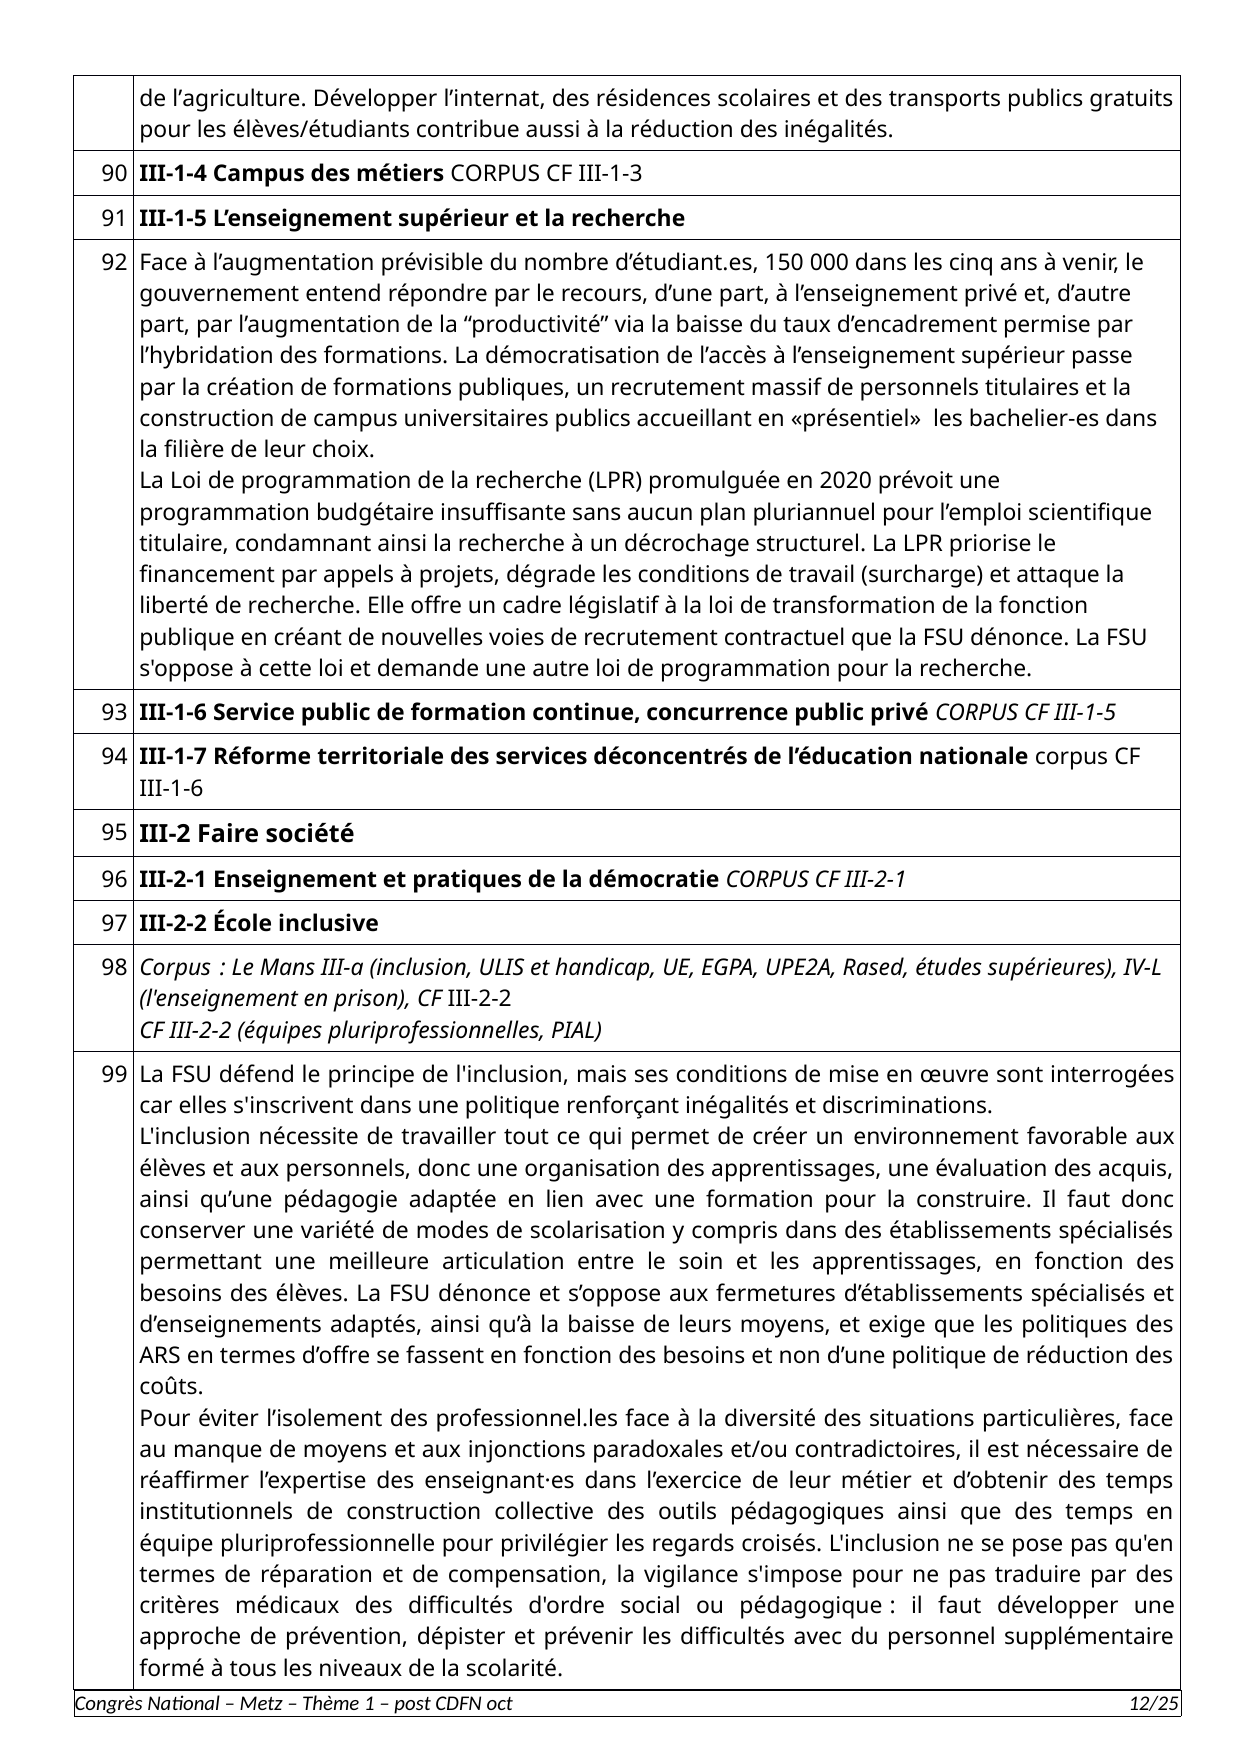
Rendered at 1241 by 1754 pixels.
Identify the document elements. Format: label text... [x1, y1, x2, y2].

table_cell 94 [74, 734, 133, 809]
table_cell 97 [74, 901, 133, 944]
table_cell La FSU défend le principe de l'inclusion, mais ses conditions de mise en œuvre sont interrogées car elles s'inscrivent dans une politique renforçant inégalités et discriminations. L'inclusion nécessite de travailler tout ce qui permet de créer un environnement favorable aux élèves et aux personnels, donc une organisation des apprentissages, une évaluation des acquis, ainsi qu’une pédagogie adaptée en lien avec une formation pour la construire. Il faut donc conserver une variété de modes de scolarisation y compris dans des établissements spécialisés permettant une meilleure articulation entre le soin et les apprentissages, en fonction des besoins des élèves. La FSU dénonce et s’oppose aux fermetures d’établissements spécialisés et d’enseignements adaptés, ainsi qu’à la baisse de leurs moyens, et exige que les politiques des ARS en termes d’offre se fassent en fonction des besoins et non d’une politique de réduction des coûts. Pour éviter l’isolement des professionnel.les face à la diversité des situations particulières, face au manque de moyens et aux injonctions paradoxales et/ou contradictoires, il est nécessaire de réaffirmer l’expertise des enseignant·es dans l’exercice de leur métier et d’obtenir des temps institutionnels de construction collective des outils pédagogiques ainsi que des temps en équipe pluriprofessionnelle pour privilégier les regards croisés. L'inclusion ne se pose pas qu'en termes de réparation et de compensation, la vigilance s'impose pour ne pas traduire par des critères médicaux des difficultés d'ordre social ou pédagogique : il faut développer une approche de prévention, dépister et prévenir les difficultés avec du personnel supplémentaire formé à tous les niveaux de la scolarité. [134, 1052, 1180, 1689]
table_cell III-2 Faire société [134, 810, 1180, 856]
table_cell III-2-1 Enseignement et pratiques de la démocratie CORPUS CF III-2-1 [134, 857, 1180, 900]
table_cell 93 [74, 690, 133, 733]
table_cell 90 [74, 151, 133, 194]
table_cell 91 [74, 196, 133, 239]
table_cell de l’agriculture. Développer l’internat, des résidences scolaires et des transports publics gratuits pour les élèves/étudiants contribue aussi à la réduction des inégalités. [134, 76, 1180, 150]
table_cell 96 [74, 857, 133, 900]
table_cell [74, 76, 133, 150]
table_cell Face à l’augmentation prévisible du nombre d’étudiant.es, 150 000 dans les cinq ans à venir, le gouvernement entend répondre par le recours, d’une part, à l’enseignement privé et, d’autre part, par l’augmentation de la “productivité” via la baisse du taux d’encadrement permise par l’hybridation des formations. La démocratisation de l’accès à l’enseignement supérieur passe par la création de formations publiques, un recrutement massif de personnels titulaires et la construction de campus universitaires publics accueillant en «présentiel» les bachelier-es dans la filière de leur choix. La Loi de programmation de la recherche (LPR) promulguée en 2020 prévoit une programmation budgétaire insuffisante sans aucun plan pluriannuel pour l’emploi scientifique titulaire, condamnant ainsi la recherche à un décrochage structurel. La LPR priorise le financement par appels à projets, dégrade les conditions de travail (surcharge) et attaque la liberté de recherche. Elle offre un cadre législatif à la loi de transformation de la fonction publique en créant de nouvelles voies de recrutement contractuel que la FSU dénonce. La FSU s'oppose à cette loi et demande une autre loi de programmation pour la recherche. [134, 240, 1180, 689]
table_cell Corpus : Le Mans III-a (inclusion, ULIS et handicap, UE, EGPA, UPE2A, Rased, études supérieures), IV-L (l'enseignement en prison), CF III-2-2 CF III-2-2 (équipes pluriprofessionnelles, PIAL) [134, 945, 1180, 1051]
table_cell III-1-4 Campus des métiers CORPUS CF III-1-3 [134, 151, 1180, 194]
table_cell 98 [74, 945, 133, 1051]
table_cell 92 [74, 240, 133, 689]
table_cell 99 [74, 1052, 133, 1689]
table_cell III-1-6 Service public de formation continue, concurrence public privé CORPUS CF III-1-5 [134, 690, 1180, 733]
table_cell III-1-7 Réforme territoriale des services déconcentrés de l’éducation nationale corpus CF III-1-6 [134, 734, 1180, 809]
table_cell III-2-2 École inclusive [134, 901, 1180, 944]
table_cell 95 [74, 810, 133, 856]
table_cell III-1-5 L’enseignement supérieur et la recherche [134, 196, 1180, 239]
